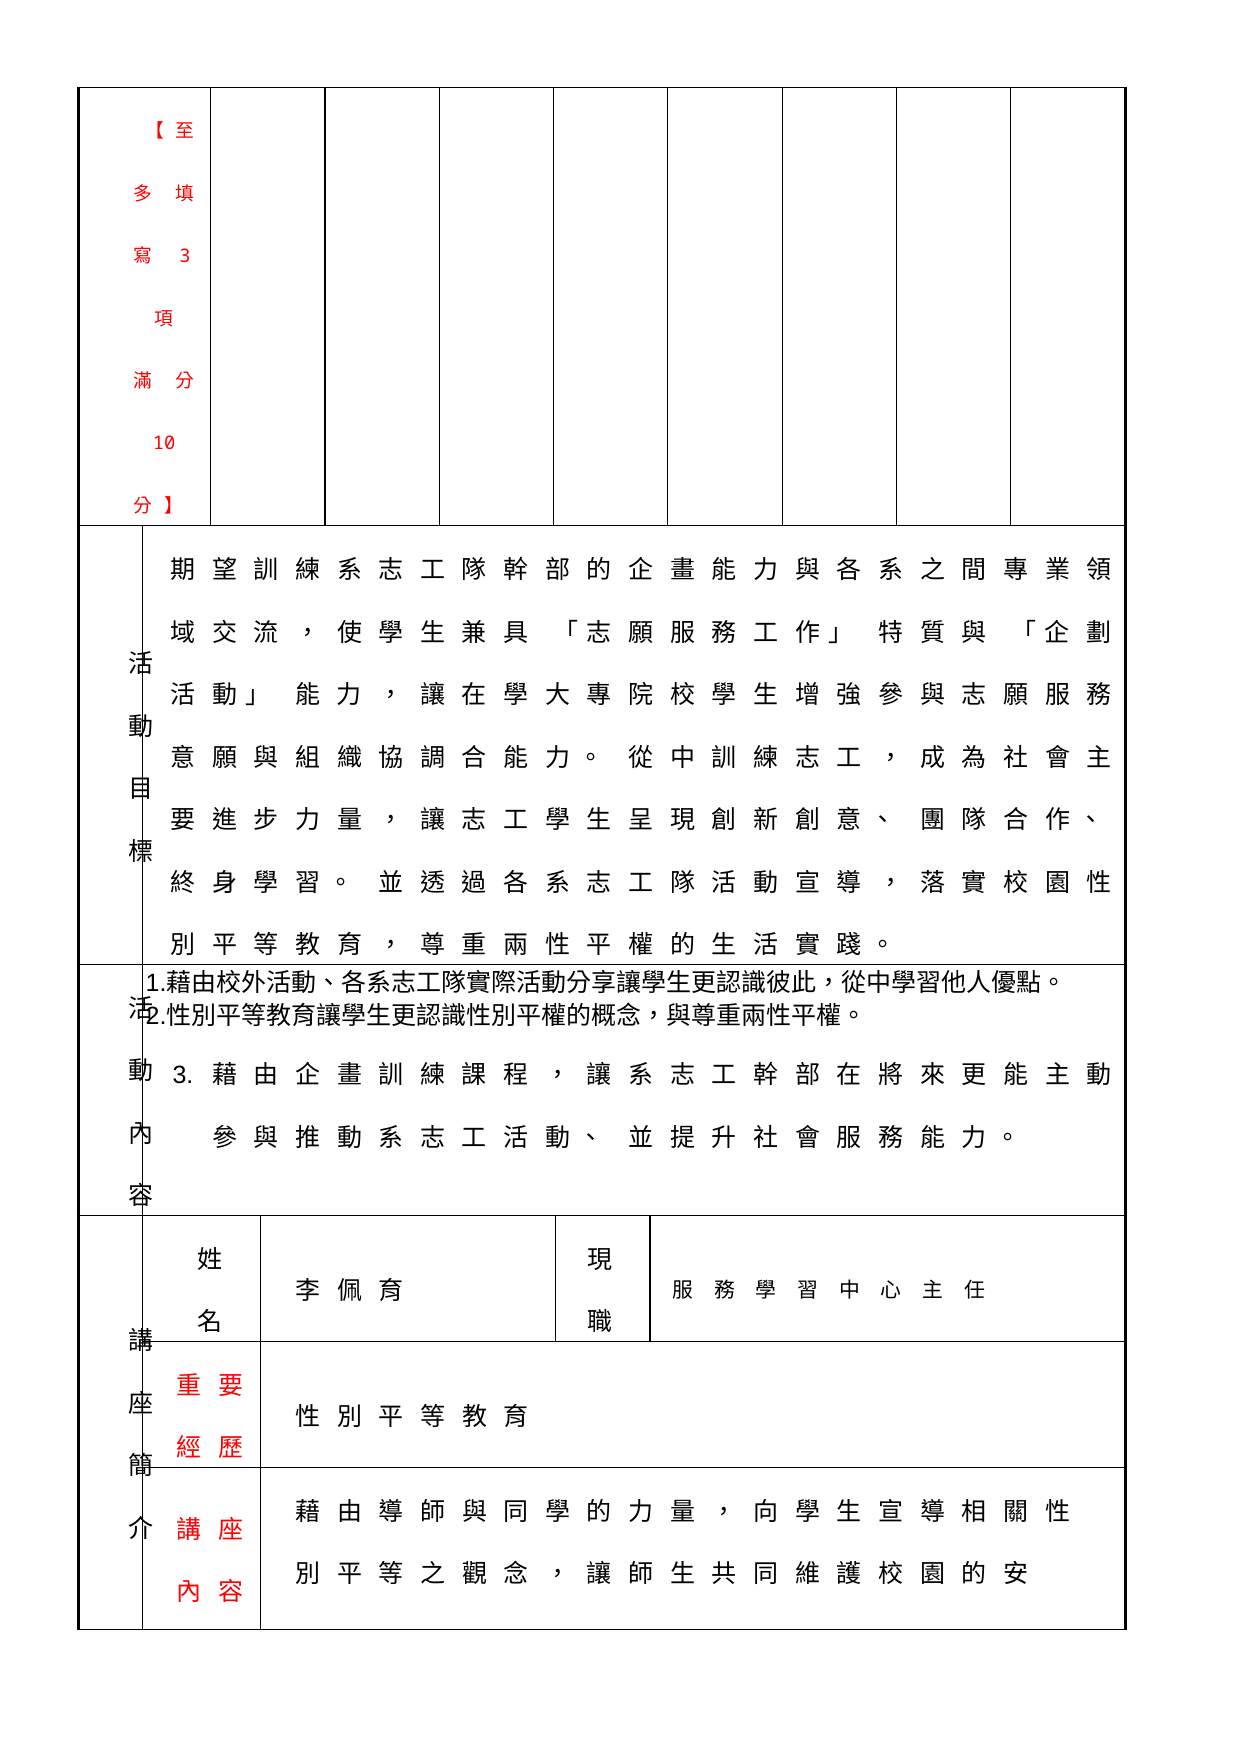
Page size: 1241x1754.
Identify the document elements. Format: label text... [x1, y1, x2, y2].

table_cell [668, 88, 782, 525]
table_cell 性別平等教育 [261, 1342, 1124, 1467]
table_cell 重要經歷 [143, 1342, 260, 1467]
table_cell [783, 88, 896, 525]
table_cell 1.藉由校外活動、各系志工隊實際活動分享讓學生更認識彼此，從中學習他人優點。 2.性別平等教育讓學生更認識性別平權的概念，與尊重兩性平權。 3.藉由企畫訓練課程，讓系志工幹部在將來更能主動參與推動系志工活動、並提升社會服務能力。 [143, 965, 1124, 1215]
table_cell [440, 88, 553, 525]
table_cell 期望訓練系志工隊幹部的企畫能力與各系之間專業領域交流，使學生兼具「志願服務工作」特質與「企劃活動」能力，讓在學大專院校學生增強參與志願服務意願與組織協調合能力。從中訓練志工，成為社會主要進步力量，讓志工學生呈現創新創意、團隊合作、終身學習。並透過各系志工隊活動宣導，落實校園性別平等教育，尊重兩性平權的生活實踐。 [143, 526, 1124, 964]
table_cell 【至多填寫3項 滿分10分】 [80, 88, 210, 525]
table_cell [554, 88, 667, 525]
table_cell 現 職 [556, 1216, 649, 1341]
table_cell 活 動 內 容 [80, 965, 142, 1215]
table_cell 講 座 簡 介 [80, 1216, 142, 1628]
table_cell 講座內容 簡 述 [143, 1468, 260, 1628]
table_cell [897, 88, 1010, 525]
table_cell 服務學習中心主任 [651, 1216, 1124, 1341]
table_cell 藉由導師與同學的力量，向學生宣導相關性別平等之觀念，讓師生共同維護校園的安 [261, 1468, 1124, 1628]
table_cell [211, 88, 324, 525]
table_cell 李佩育 [261, 1216, 555, 1341]
table_cell 活 動 目 標 [80, 526, 142, 964]
table_cell 姓 名 [143, 1216, 260, 1341]
table_cell [326, 88, 439, 525]
table_cell [1011, 88, 1124, 525]
